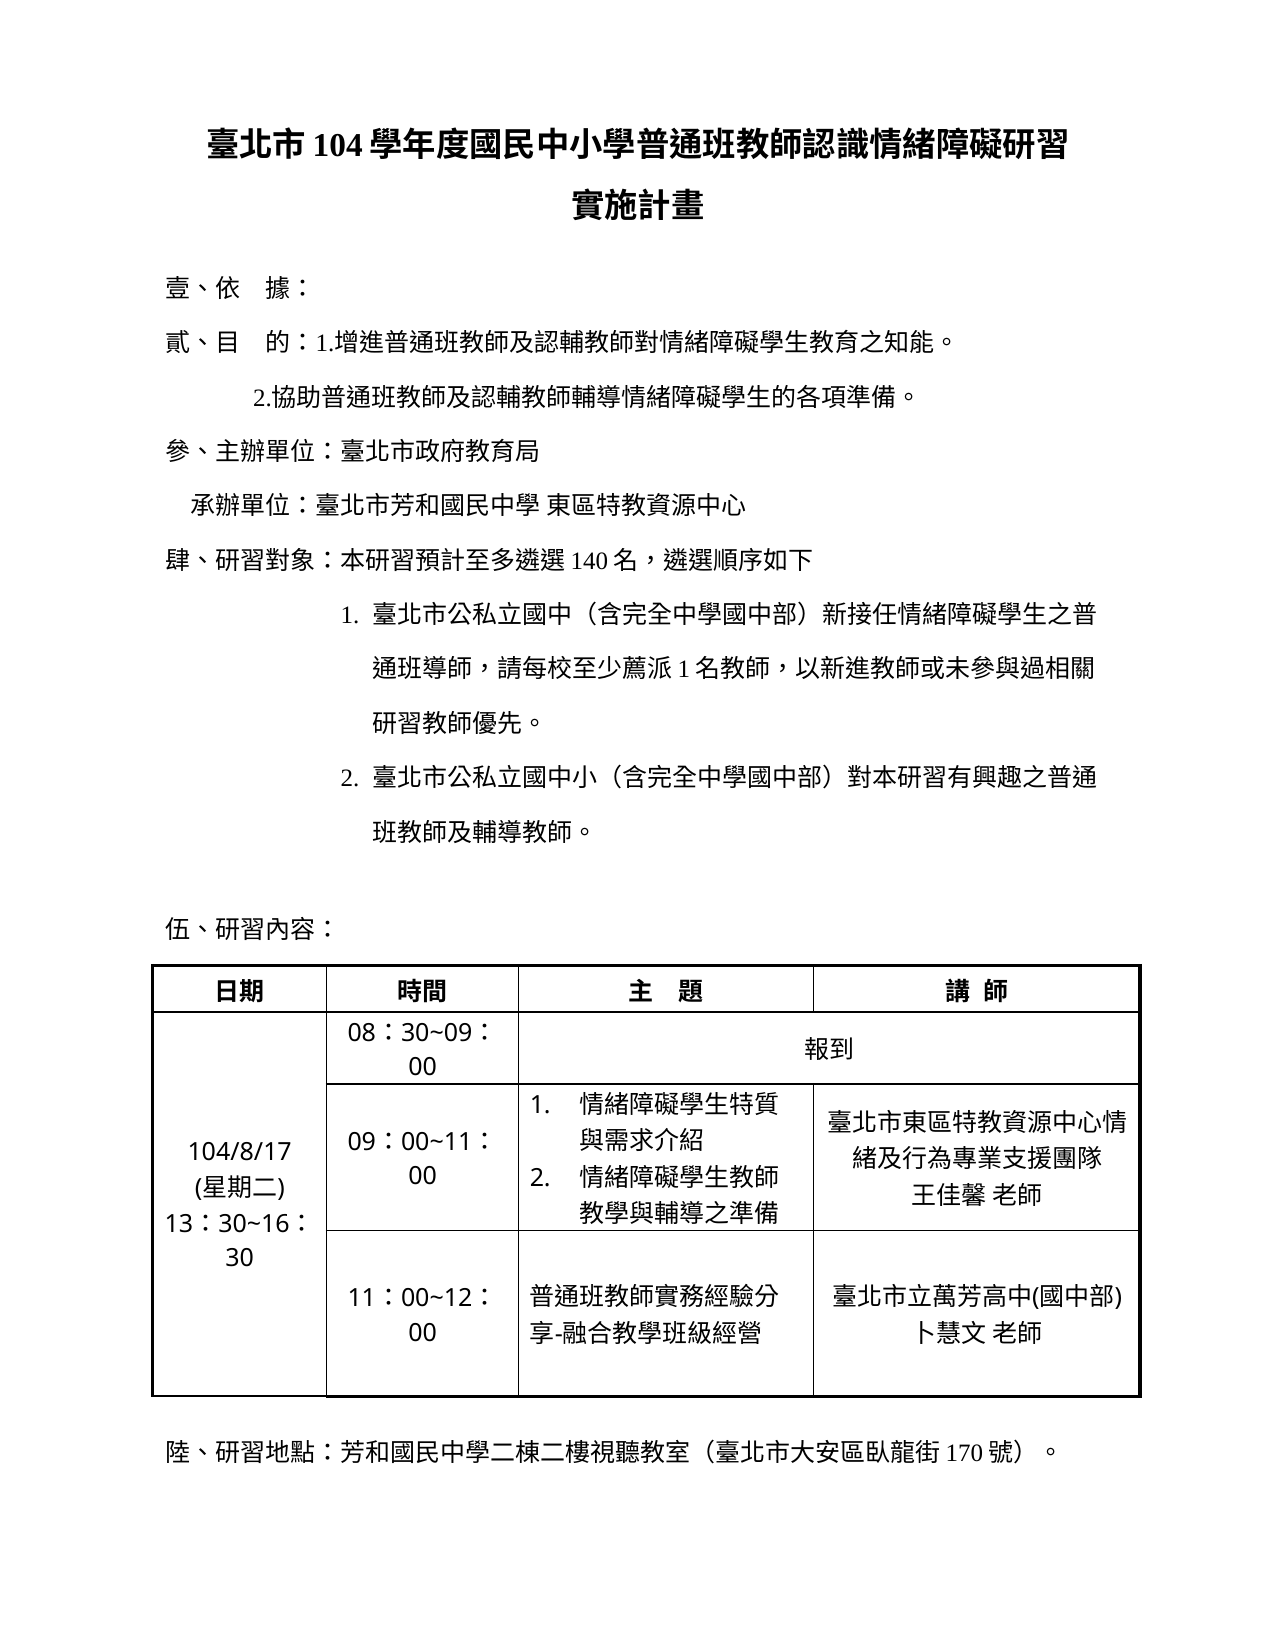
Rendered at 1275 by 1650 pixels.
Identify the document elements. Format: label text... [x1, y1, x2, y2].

table_cell 11：00~12：00 [327, 1231, 518, 1395]
table_cell 普通班教師實務經驗分享-融合教學班級經營 [519, 1231, 813, 1395]
table_header 時間 [327, 967, 518, 1011]
table_header 講 師 [814, 967, 1138, 1011]
text 參、主辦單位：臺北市政府教育局 [165, 431, 1109, 468]
text 陸、研習地點：芳和國民中學二棟二樓視聽教室（臺北市大安區臥龍街170號）。 [165, 1432, 1109, 1469]
table_cell 情緒障礙學生特質與需求介紹 情緒障礙學生教師教學與輔導之準備 [519, 1085, 813, 1229]
text 肆、研習對象：本研習預計至多遴選140名，遴選順序如下 [165, 540, 1109, 576]
text 2.協助普通班教師及認輔教師輔導情緒障礙學生的各項準備。 [165, 377, 1109, 413]
list 臺北市公私立國中小（含完全中學國中部）對本研習有興趣之普通班教師及輔導教師。 [340, 758, 1109, 848]
text 貳、目 的：1.增進普通班教師及認輔教師對情緒障礙學生教育之知能。 [165, 323, 1109, 359]
table_header 日期 [154, 967, 326, 1011]
text 壹、依 據： [165, 268, 1109, 304]
text 實施計畫 [165, 179, 1109, 227]
table_cell 報到 [519, 1013, 1138, 1083]
list 臺北市公私立國中（含完全中學國中部）新接任情緒障礙學生之普通班導師，請每校至少薦派1名教師，以新進教師或未參與過相關研習教師優先。 [340, 594, 1109, 739]
table_header 主 題 [519, 967, 813, 1011]
table_cell 09：00~11：00 [327, 1085, 518, 1229]
table_cell 臺北市東區特教資源中心情緒及行為專業支援團隊 王佳馨 老師 [814, 1085, 1138, 1229]
text 臺北市104學年度國民中小學普通班教師認識情緒障礙研習 [165, 118, 1109, 166]
table_cell 104/8/17 (星期二) 13：30~16：30 [154, 1013, 326, 1395]
text 承辦單位：臺北市芳和國民中學 東區特教資源中心 [165, 486, 1109, 522]
table_cell 臺北市立萬芳高中(國中部) 卜慧文 老師 [814, 1231, 1138, 1395]
table_cell 08：30~09：00 [327, 1013, 518, 1083]
text 伍、研習內容： [165, 909, 1109, 946]
